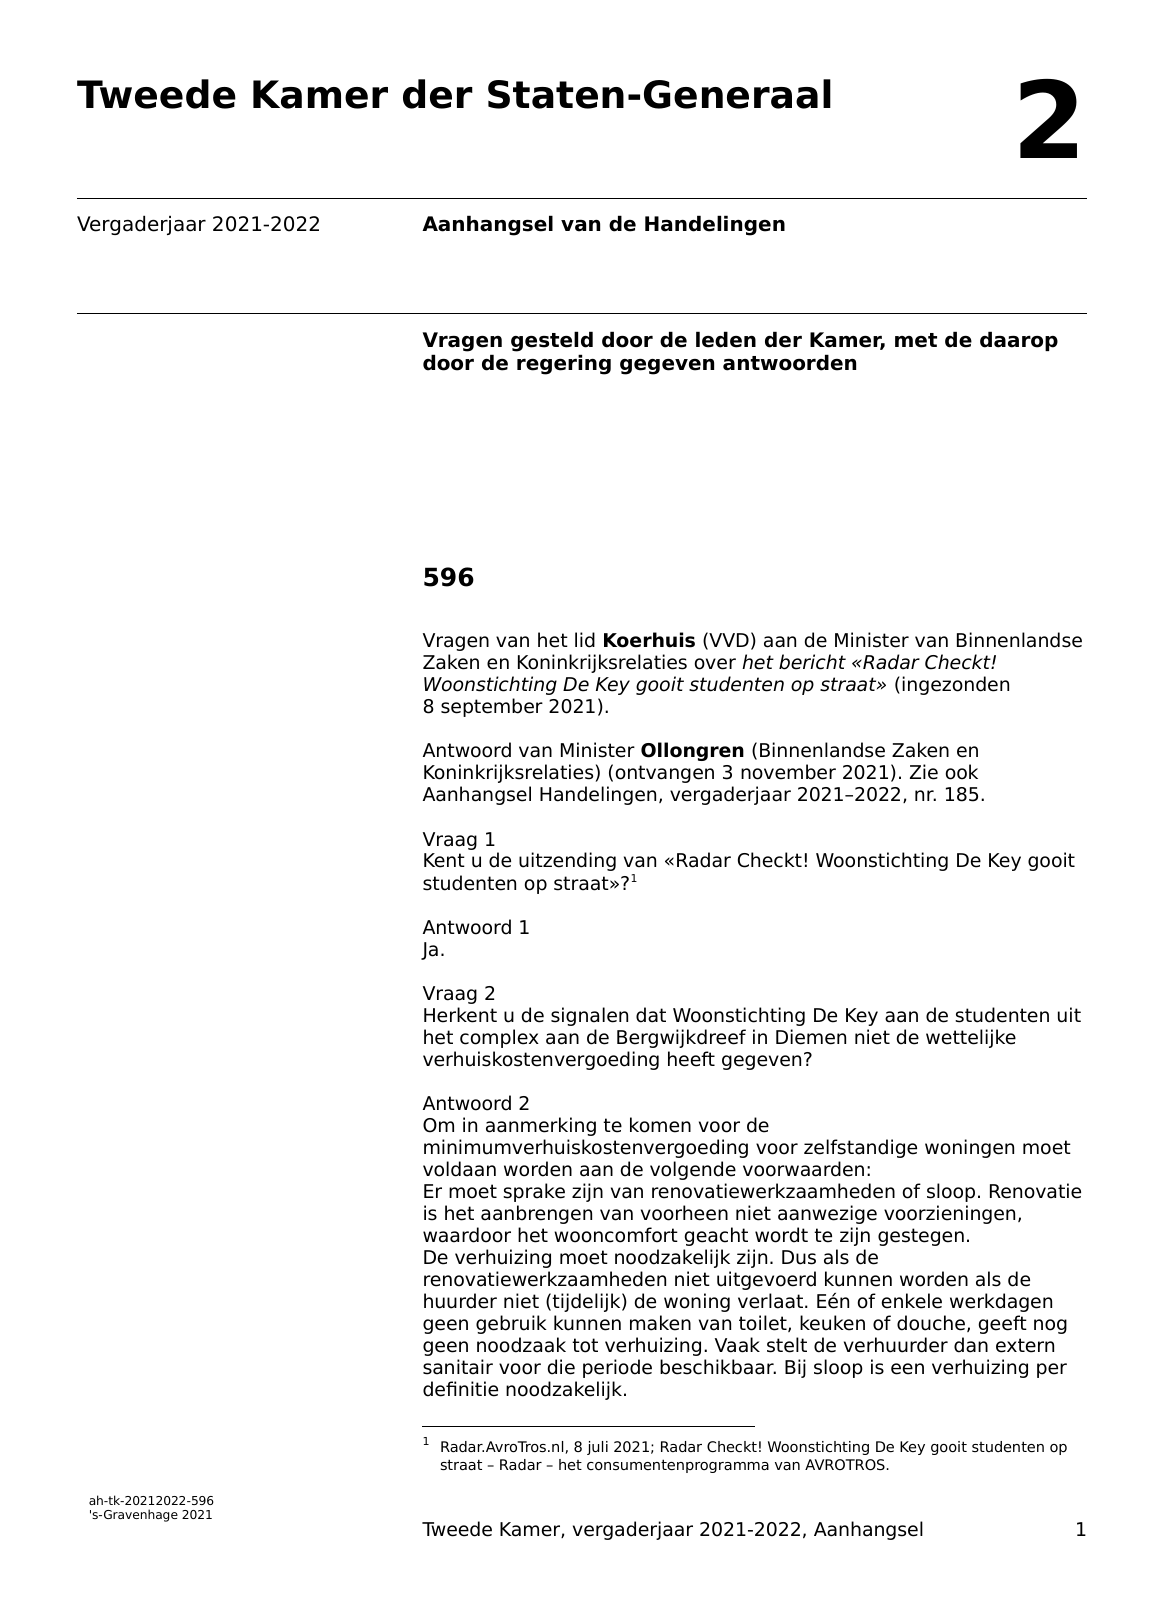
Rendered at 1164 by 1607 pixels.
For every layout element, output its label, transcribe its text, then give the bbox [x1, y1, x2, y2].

text Ja. [422, 938, 1087, 961]
text Om in aanmerking te komen voor de minimumverhuiskostenvergoeding voor zelfstandige woningen moet voldaan worden aan de volgende voorwaarden: [422, 1115, 1087, 1181]
table_cell Aanhangsel van de Handelingen [422, 199, 1087, 313]
table_cell Vergaderjaar 2021-2022 [77, 199, 422, 313]
text Antwoord 2 [422, 1093, 1087, 1115]
text De verhuizing moet noodzakelijk zijn. Dus als de renovatiewerkzaamheden niet uitgevoerd kunnen worden als de huurder niet (tijdelijk) de woning verlaat. Eén of enkele werkdagen geen gebruik kunnen maken van toilet, keuken of douche, geeft nog geen noodzaak tot verhuizing. Vaak stelt de verhuurder dan extern sanitair voor die periode beschikbaar. Bij sloop is een verhuizing per definitie noodzakelijk. [422, 1247, 1087, 1401]
text 's-Gravenhage 2021 [88, 1508, 323, 1522]
text ah-tk-20212022-596 [88, 1494, 323, 1508]
text Herkent u de signalen dat Woonstichting De Key aan de studenten uit het complex aan de Bergwijkdreef in Diemen niet de wettelijke verhuiskostenvergoeding heeft gegeven? [422, 1005, 1087, 1071]
text Vraag 2 [422, 983, 1087, 1005]
text Er moet sprake zijn van renovatiewerkzaamheden of sloop. Renovatie is het aanbrengen van voorheen niet aanwezige voorzieningen, waardoor het wooncomfort geacht wordt te zijn gestegen. [422, 1181, 1087, 1247]
text Kent u de uitzending van «Radar Checkt! Woonstichting De Key gooit studenten op straat»? [422, 850, 1087, 894]
text Radar.AvroTros.nl, 8 juli 2021; Radar Checkt! Woonstichting De Key gooit studenten op straat – Radar – het consumentenprogramma van AVROTROS. [422, 1435, 1087, 1474]
text Vraag 1 [422, 828, 1087, 850]
table_header Tweede Kamer der Staten-Generaal [77, 59, 886, 198]
table_header 2 [886, 59, 1087, 198]
text Vragen van het lid Koerhuis (VVD) aan de Minister van Binnenlandse Zaken en Koninkrijksrelaties over het bericht «Radar Checkt! Woonstichting De Key gooit studenten op straat» (ingezonden 8 september 2021). [422, 630, 1087, 718]
text Antwoord 1 [422, 917, 1087, 938]
table_cell [77, 314, 422, 375]
table_cell Vragen gesteld door de leden der Kamer, met de daarop door de regering gegeven antwoorden [422, 314, 1087, 375]
text 596 [422, 563, 1087, 592]
text Antwoord van Minister Ollongren (Binnenlandse Zaken en Koninkrijksrelaties) (ontvangen 3 november 2021). Zie ook Aanhangsel Handelingen, vergaderjaar 2021–2022, nr. 185. [422, 740, 1087, 806]
